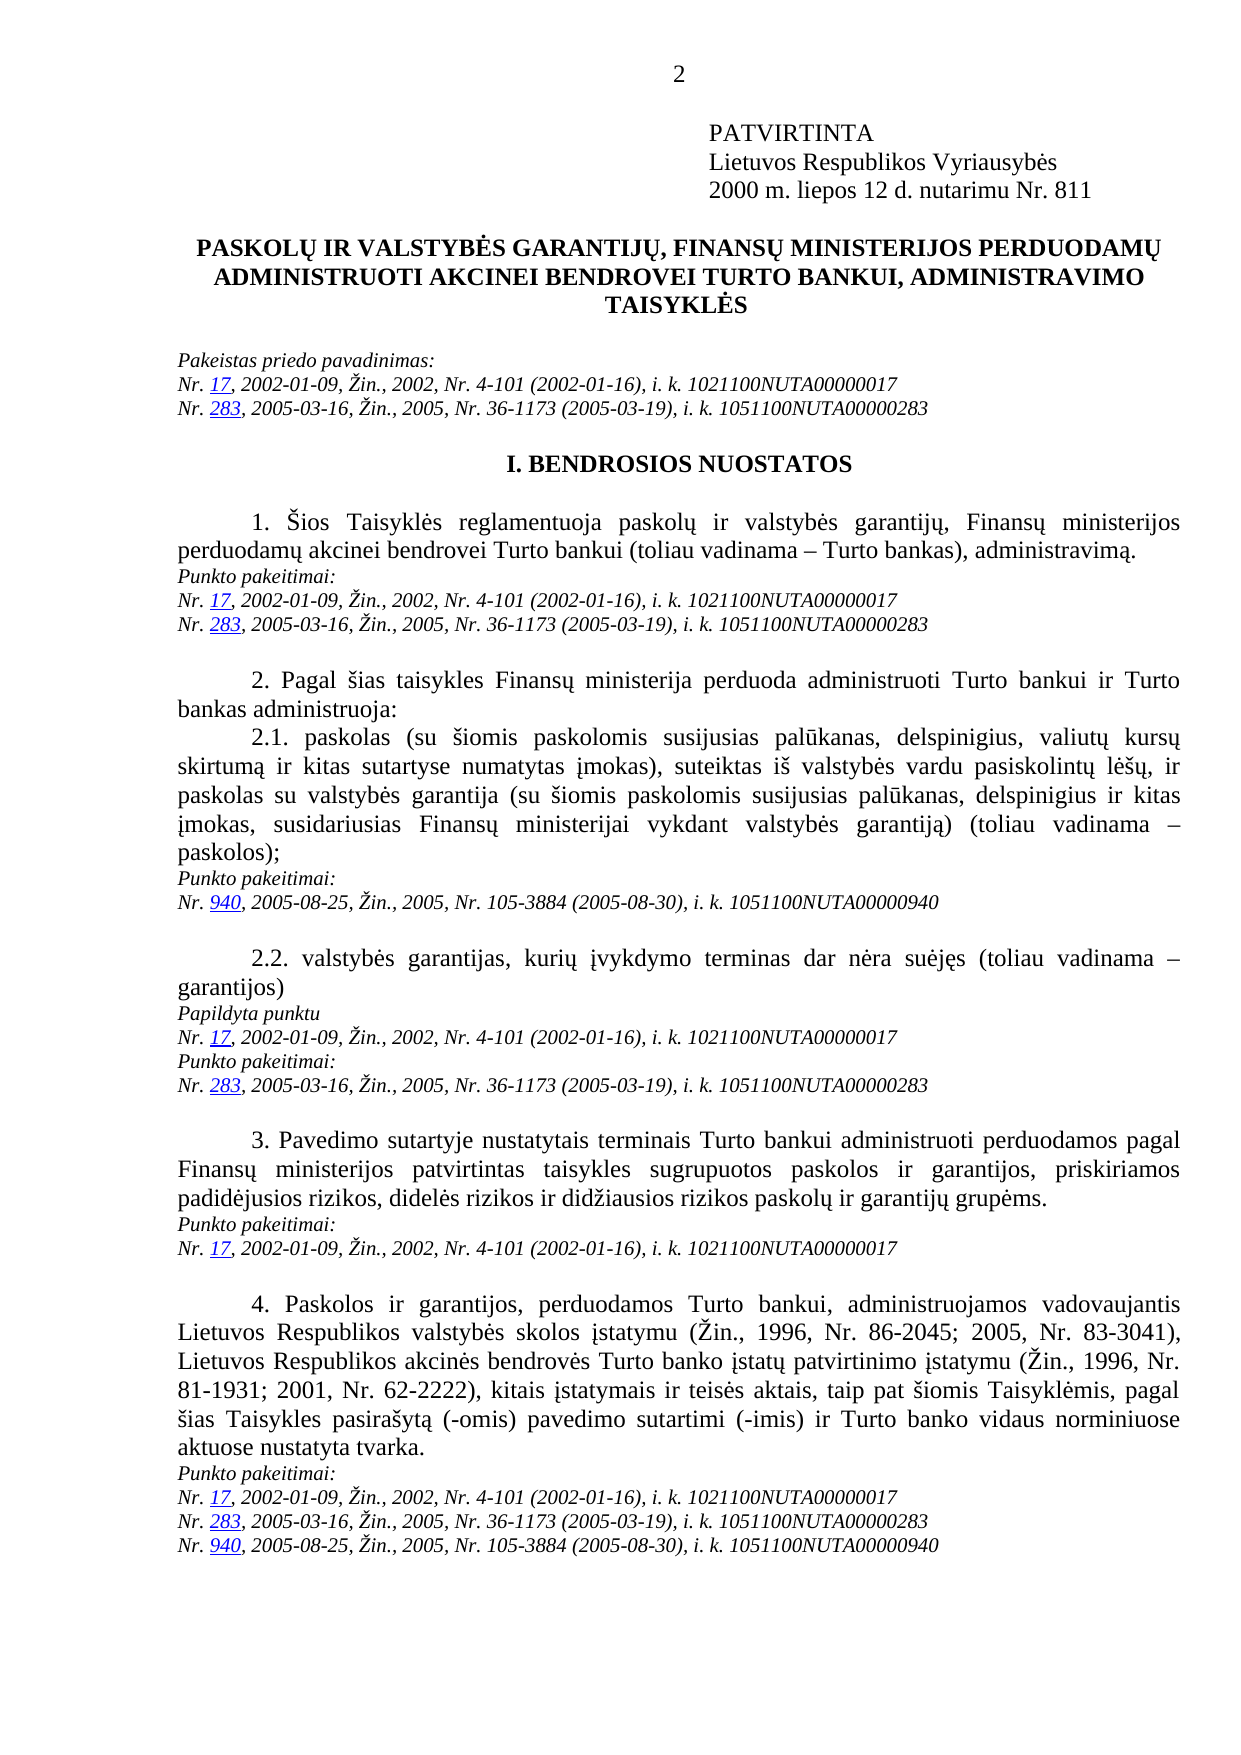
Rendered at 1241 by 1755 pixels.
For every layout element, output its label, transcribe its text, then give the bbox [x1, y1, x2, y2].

text Punkto pakeitimai: [177, 1049, 1181, 1073]
text Nr. 940, 2005-08-25, Žin., 2005, Nr. 105-3884 (2005-08-30), i. k. 1051100NUTA00000940 [177, 890, 1181, 914]
text Nr. 283, 2005-03-16, Žin., 2005, Nr. 36-1173 (2005-03-19), i. k. 1051100NUTA00000283 [177, 1509, 1181, 1533]
text I. bendrosios nuostatos [177, 449, 1181, 478]
text 1. Šios Taisyklės reglamentuoja paskolų ir valstybės garantijų, Finansų ministerijos perduodamų akcinei bendrovei Turto bankui (toliau vadinama – Turto bankas), administravimą. [177, 507, 1181, 564]
text Punkto pakeitimai: [177, 1461, 1181, 1485]
text 3. Pavedimo sutartyje nustatytais terminais Turto bankui administruoti perduodamos pagal Finansų ministerijos patvirtintas taisykles sugrupuotos paskolos ir garantijos, priskiriamos padidėjusios rizikos, didelės rizikos ir didžiausios rizikos paskolų ir garantijų grupėms. [177, 1126, 1181, 1212]
text Nr. 17, 2002-01-09, Žin., 2002, Nr. 4-101 (2002-01-16), i. k. 1021100NUTA00000017 [177, 372, 1181, 396]
text 2. Pagal šias taisykles Finansų ministerija perduoda administruoti Turto bankui ir Turto bankas administruoja: [177, 665, 1181, 722]
text Nr. 940, 2005-08-25, Žin., 2005, Nr. 105-3884 (2005-08-30), i. k. 1051100NUTA00000940 [177, 1533, 1181, 1557]
text 4. Paskolos ir garantijos, perduodamos Turto bankui, administruojamos vadovaujantis Lietuvos Respublikos valstybės skolos įstatymu (Žin., 1996, Nr. 86-2045; 2005, Nr. 83-3041), Lietuvos Respublikos akcinės bendrovės Turto banko įstatų patvirtinimo įstatymu (Žin., 1996, Nr. 81-1931; 2001, Nr. 62-2222), kitais įstatymais ir teisės aktais, taip pat šiomis Taisyklėmis, pagal šias Taisykles pasirašytą (-omis) pavedimo sutartimi (-imis) ir Turto banko vidaus norminiuose aktuose nustatyta tvarka. [177, 1289, 1181, 1461]
text Nr. 17, 2002-01-09, Žin., 2002, Nr. 4-101 (2002-01-16), i. k. 1021100NUTA00000017 [177, 1025, 1181, 1049]
text Paskolų ir valstybės garantijų, Finansų ministerijos perduodamų administruoti akcinei bendrovei Turto bankui, administravimo tAISYKLĖS [177, 233, 1181, 319]
text Nr. 17, 2002-01-09, Žin., 2002, Nr. 4-101 (2002-01-16), i. k. 1021100NUTA00000017 [177, 1485, 1181, 1509]
text Lietuvos Respublikos Vyriausybės [177, 147, 1181, 176]
text Pakeistas priedo pavadinimas: [177, 348, 1181, 372]
text Nr. 283, 2005-03-16, Žin., 2005, Nr. 36-1173 (2005-03-19), i. k. 1051100NUTA00000283 [177, 612, 1181, 636]
text Papildyta punktu [177, 1001, 1181, 1025]
text 2000 m. liepos 12 d. nutarimu Nr. 811 [177, 176, 1181, 204]
text Punkto pakeitimai: [177, 564, 1181, 588]
text Nr. 283, 2005-03-16, Žin., 2005, Nr. 36-1173 (2005-03-19), i. k. 1051100NUTA00000283 [177, 396, 1181, 420]
text 2.1. paskolas (su šiomis paskolomis susijusias palūkanas, delspinigius, valiutų kursų skirtumą ir kitas sutartyse numatytas įmokas), suteiktas iš valstybės vardu pasiskolintų lėšų, ir paskolas su valstybės garantija (su šiomis paskolomis susijusias palūkanas, delspinigius ir kitas įmokas, susidariusias Finansų ministerijai vykdant valstybės garantiją) (toliau vadinama – paskolos); [177, 722, 1181, 866]
text Punkto pakeitimai: [177, 866, 1181, 890]
text Nr. 17, 2002-01-09, Žin., 2002, Nr. 4-101 (2002-01-16), i. k. 1021100NUTA00000017 [177, 588, 1181, 612]
text Nr. 17, 2002-01-09, Žin., 2002, Nr. 4-101 (2002-01-16), i. k. 1021100NUTA00000017 [177, 1236, 1181, 1260]
text 2.2. valstybės garantijas, kurių įvykdymo terminas dar nėra suėjęs (toliau vadinama – garantijos) [177, 943, 1181, 1001]
text Nr. 283, 2005-03-16, Žin., 2005, Nr. 36-1173 (2005-03-19), i. k. 1051100NUTA00000283 [177, 1073, 1181, 1097]
text Patvirtinta [709, 118, 1181, 147]
text Punkto pakeitimai: [177, 1212, 1181, 1236]
